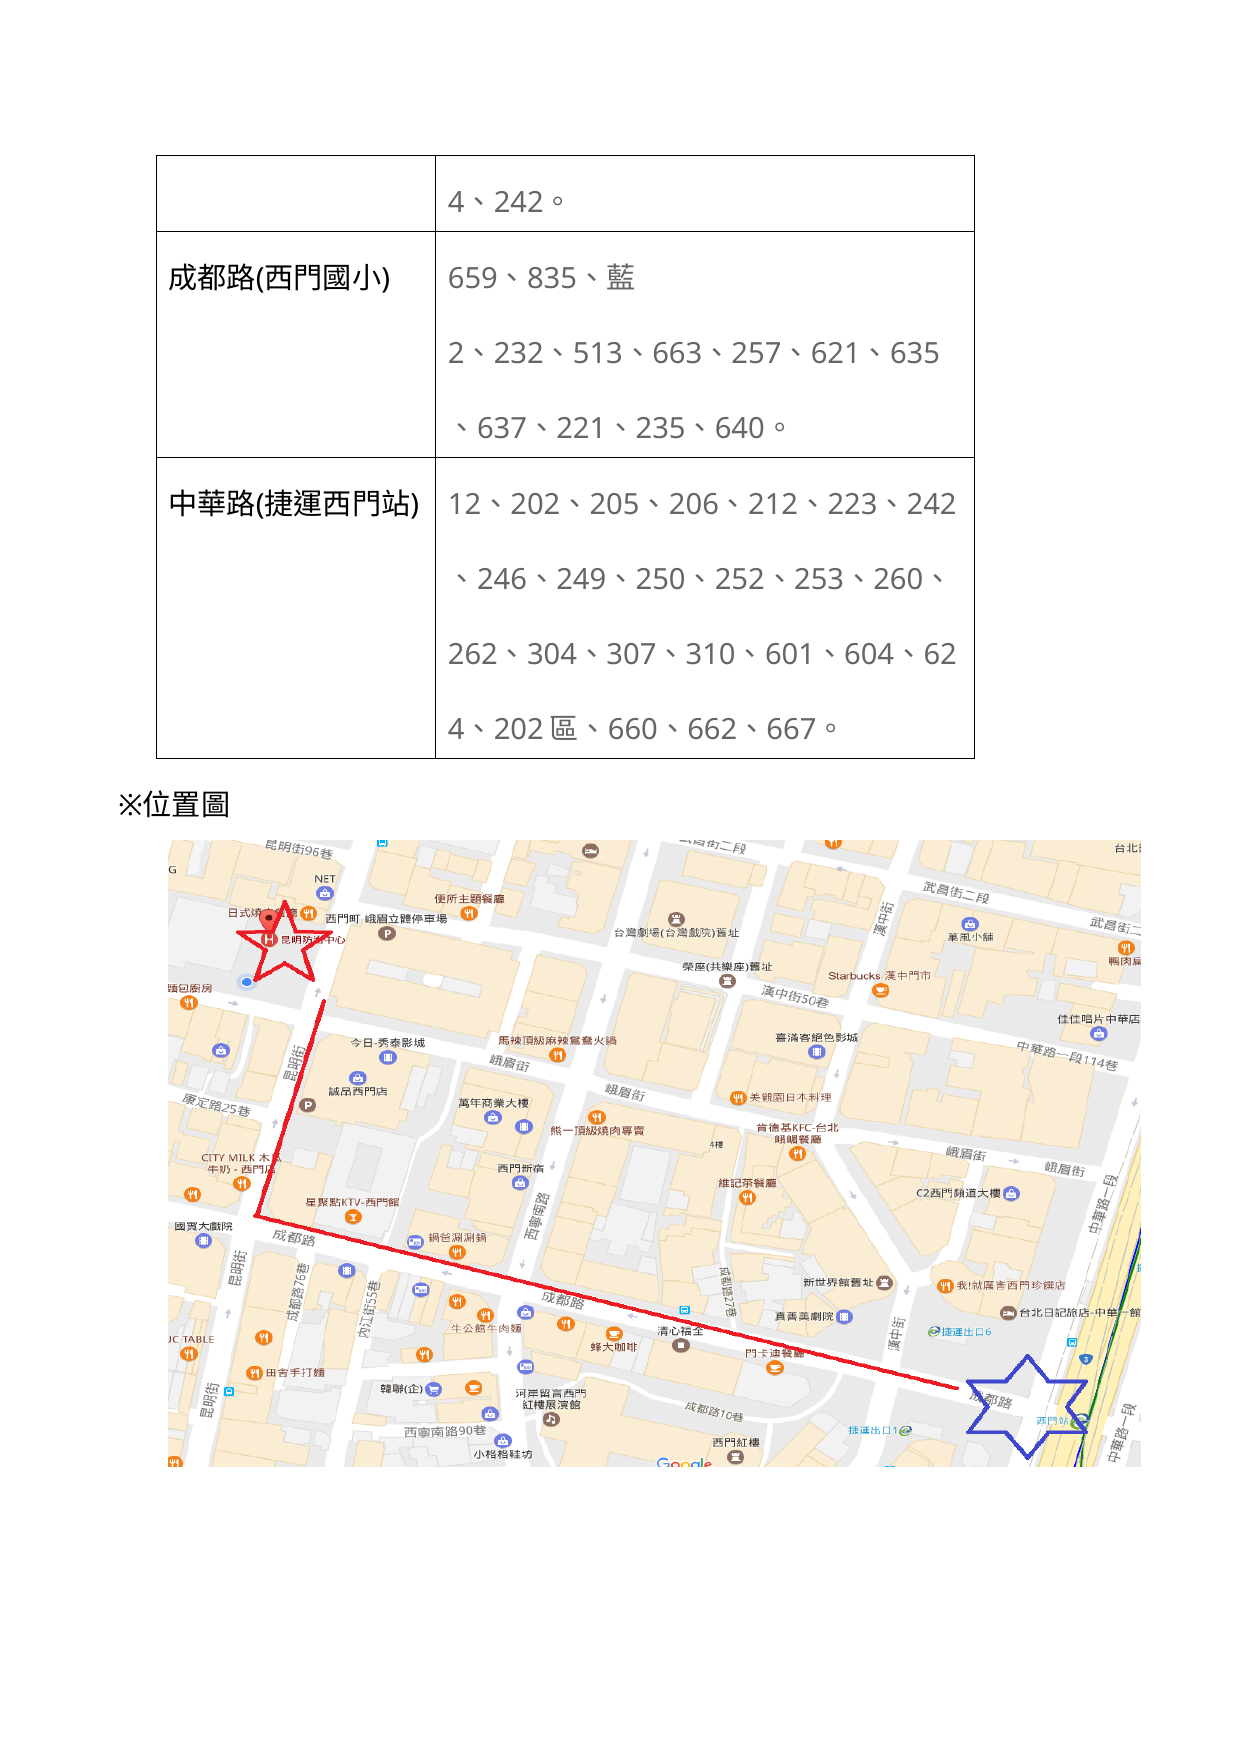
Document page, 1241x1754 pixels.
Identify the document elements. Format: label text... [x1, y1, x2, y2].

text ※位置圖 [118, 759, 1157, 834]
table_cell 4、242。 [436, 156, 974, 231]
table_cell [157, 156, 435, 231]
table_cell 中華路(捷運西門站) [157, 458, 435, 758]
picture [168, 840, 1160, 1467]
table_cell 12、202、205、206、212、223、242、246、249、250、252、253、260、262、304、307、310、601、604、624、202區、660、662、667。 [436, 458, 974, 758]
table_cell 659、835、藍2、232、513、663、257、621、635、637、221、235、640。 [436, 232, 974, 457]
table_cell 成都路(西門國小) [157, 232, 435, 457]
